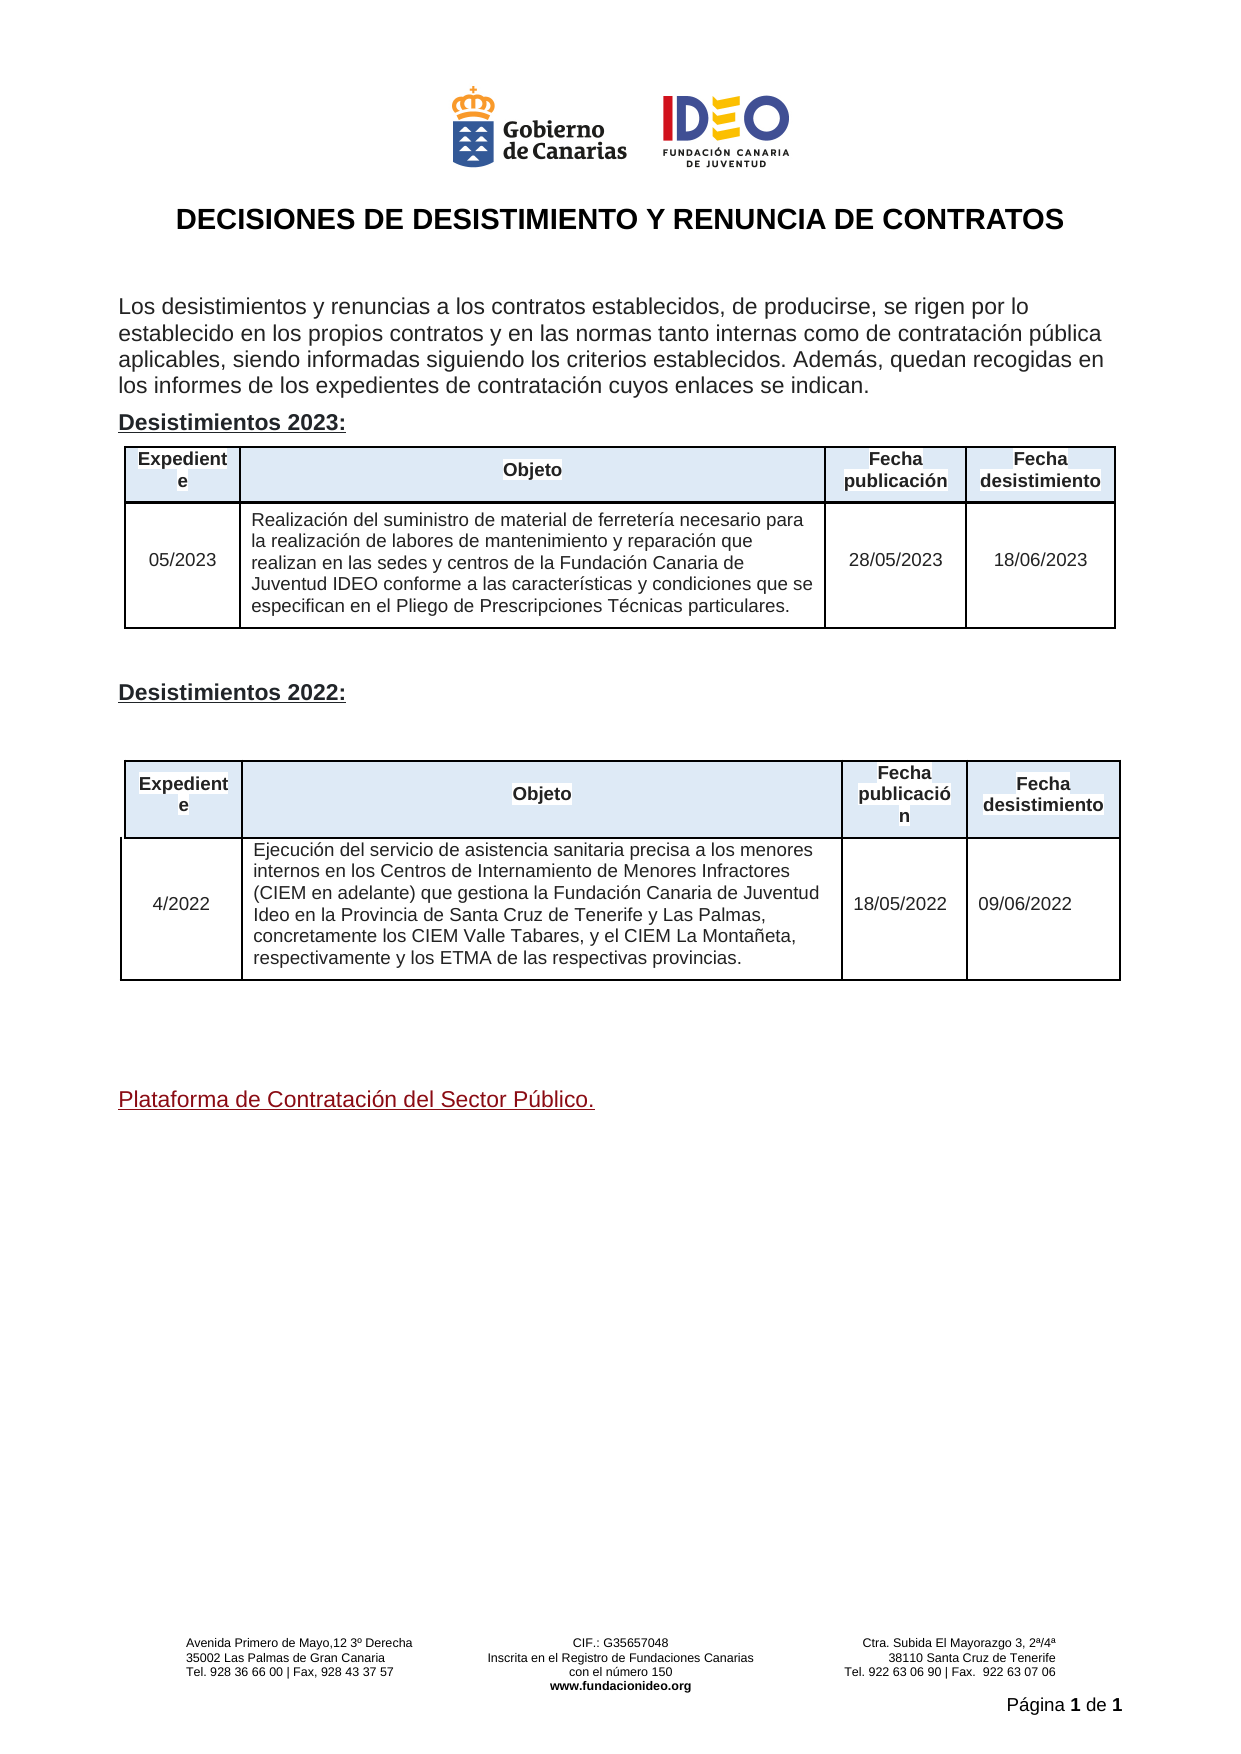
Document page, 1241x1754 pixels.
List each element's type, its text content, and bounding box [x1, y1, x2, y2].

text Desistimientos 2022: [118, 679, 1122, 706]
text DECISIONES DE DESISTIMIENTO Y RENUNCIA DE CONTRATOS [118, 202, 1122, 236]
table_header Fecha desistimiento [967, 448, 1114, 501]
table_cell 18/05/2022 [843, 839, 966, 978]
table_cell 18/06/2023 [967, 504, 1114, 627]
table_cell Ejecución del servicio de asistencia sanitaria precisa a los menores internos en los Centros de Internamiento de Menores Infractores (CIEM en adelante) que gestiona la Fundación Canaria de Juventud Ideo en la Provincia de Santa Cruz de Tenerife y Las Palmas, concretamente los CIEM Valle Tabares, y el CIEM La Montañeta, respectivamente y los ETMA de las respectivas provincias. [243, 839, 841, 978]
table_cell 09/06/2022 [968, 839, 1119, 978]
text Plataforma de Contratación del Sector Público. [118, 1086, 1122, 1112]
table_header Expediente [126, 762, 241, 837]
table_header Expediente [126, 448, 239, 501]
table_header Fecha publicación [843, 762, 966, 837]
table_header Fecha publicación [826, 448, 965, 501]
table_header Objeto [243, 762, 841, 837]
table_cell 28/05/2023 [826, 504, 965, 627]
text Los desistimientos y renuncias a los contratos establecidos, de producirse, se rigen por lo establecido en los propios contratos y en las normas tanto internas como de contratación pública aplicables, siendo informadas siguiendo los criterios establecidos. Además, quedan recogidas en los informes de los expedientes de contratación cuyos enlaces se indican. [118, 293, 1122, 398]
table_cell Realización del suministro de material de ferretería necesario para la realización de labores de mantenimiento y reparación que realizan en las sedes y centros de la Fundación Canaria de Juventud IDEO conforme a las características y condiciones que se especifican en el Pliego de Prescripciones Técnicas particulares. [241, 504, 824, 627]
table_header Fecha desistimiento [968, 762, 1119, 837]
table_header Objeto [241, 448, 824, 501]
table_cell 05/2023 [126, 504, 239, 627]
text Desistimientos 2023: [118, 409, 1122, 435]
table_cell 4/2022 [122, 837, 241, 978]
